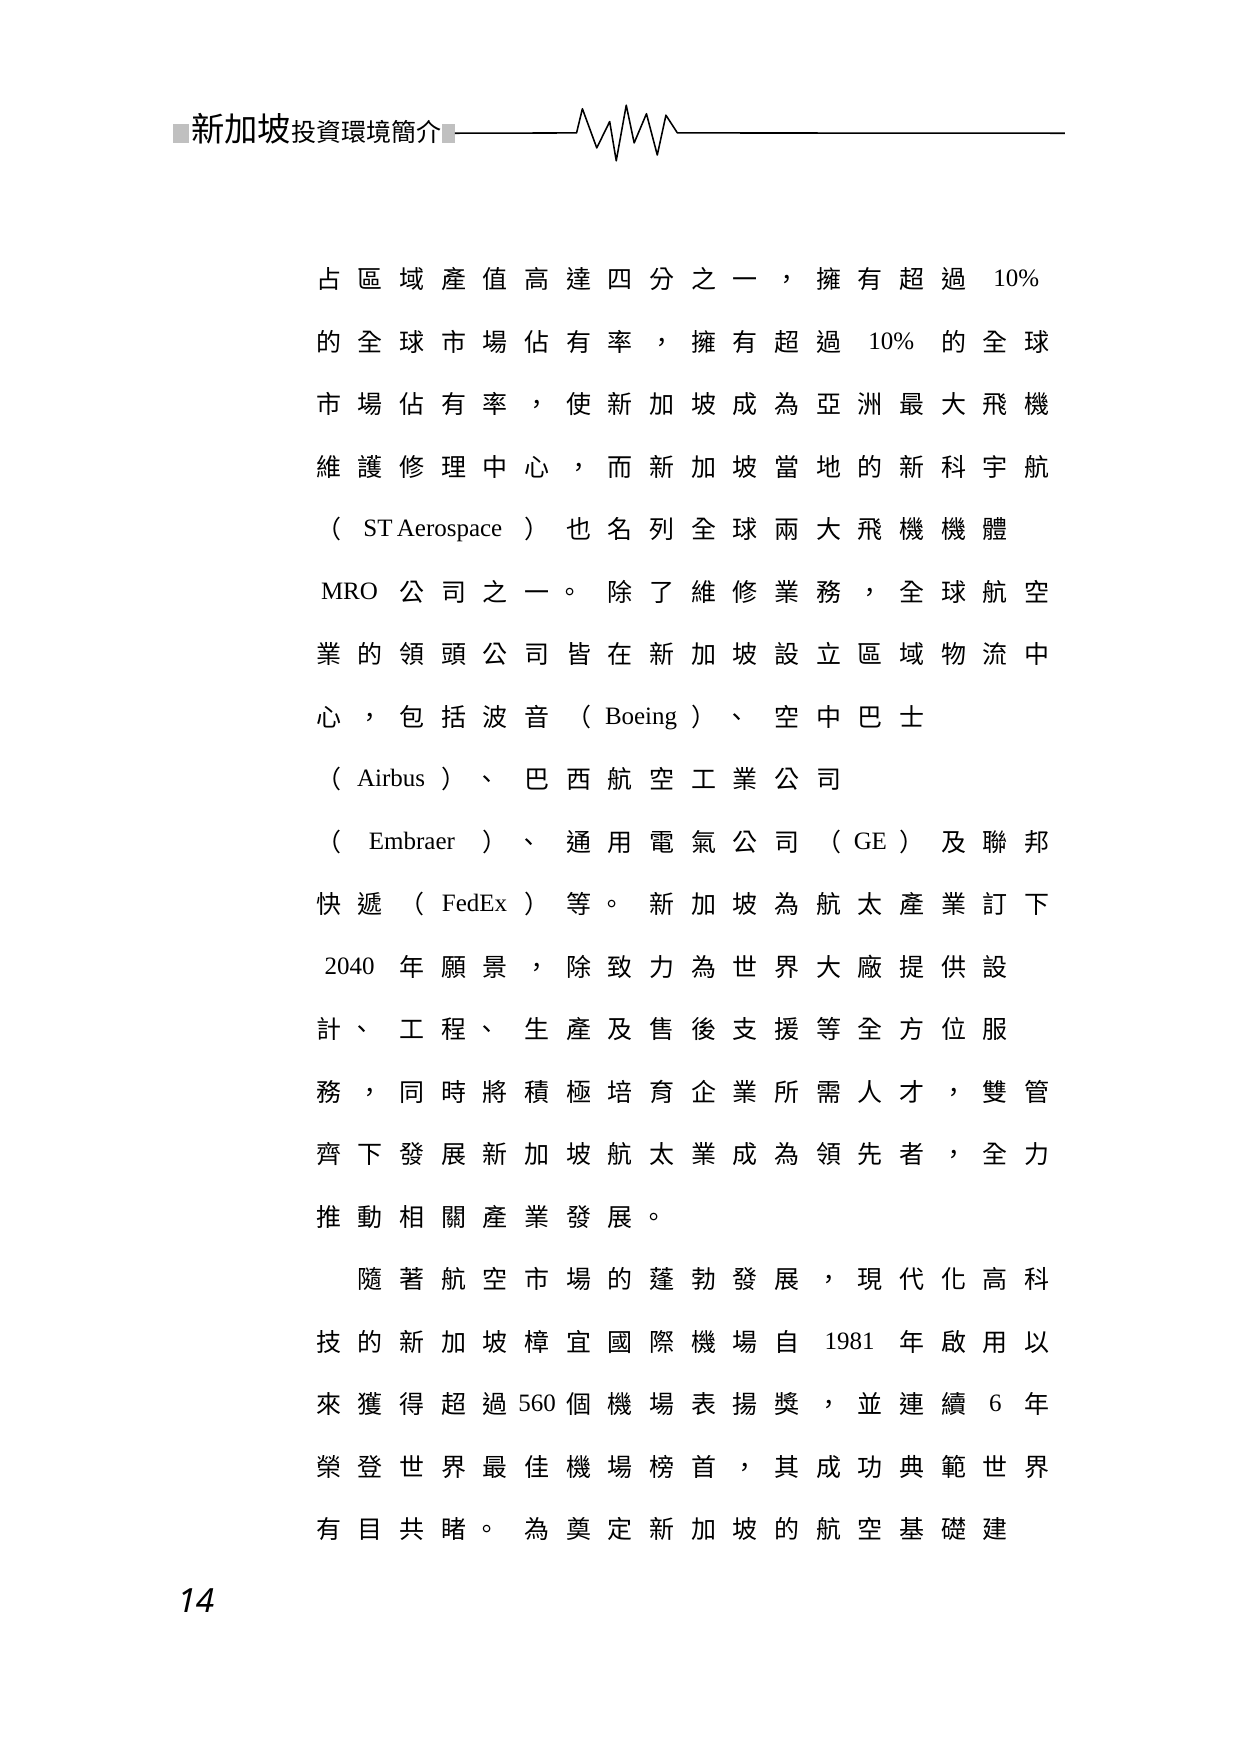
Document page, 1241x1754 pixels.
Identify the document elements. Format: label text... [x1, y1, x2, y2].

text 隨著航空市場的蓬勃發展，現代化高科技的新加坡樟宜國際機場自1981年啟用以來獲得超過560個機場表揚獎，並連續6年榮登世界最佳機場榜首，其成功典範世界有目共睹。為奠定新加坡的航空基礎建 [281, 1236, 1058, 1549]
text 占區域產值高達四分之一，擁有超過10%的全球市場佔有率，擁有超過10%的全球市場佔有率，使新加坡成為亞洲最大飛機維護修理中心，而新加坡當地的新科宇航（ST Aerospace）也名列全球兩大飛機機體MRO公司之一。除了維修業務，全球航空業的領頭公司皆在新加坡設立區域物流中心，包括波音（Boeing）、空中巴士（Airbus）、巴西航空工業公司（Embraer）、通用電氣公司（GE）及聯邦快遞（FedEx）等。新加坡為航太產業訂下2040年願景，除致力為世界大廠提供設計、工程、生產及售後支援等全方位服務，同時將積極培育企業所需人才，雙管齊下發展新加坡航太業成為領先者，全力推動相關產業發展。 [281, 236, 1058, 1236]
